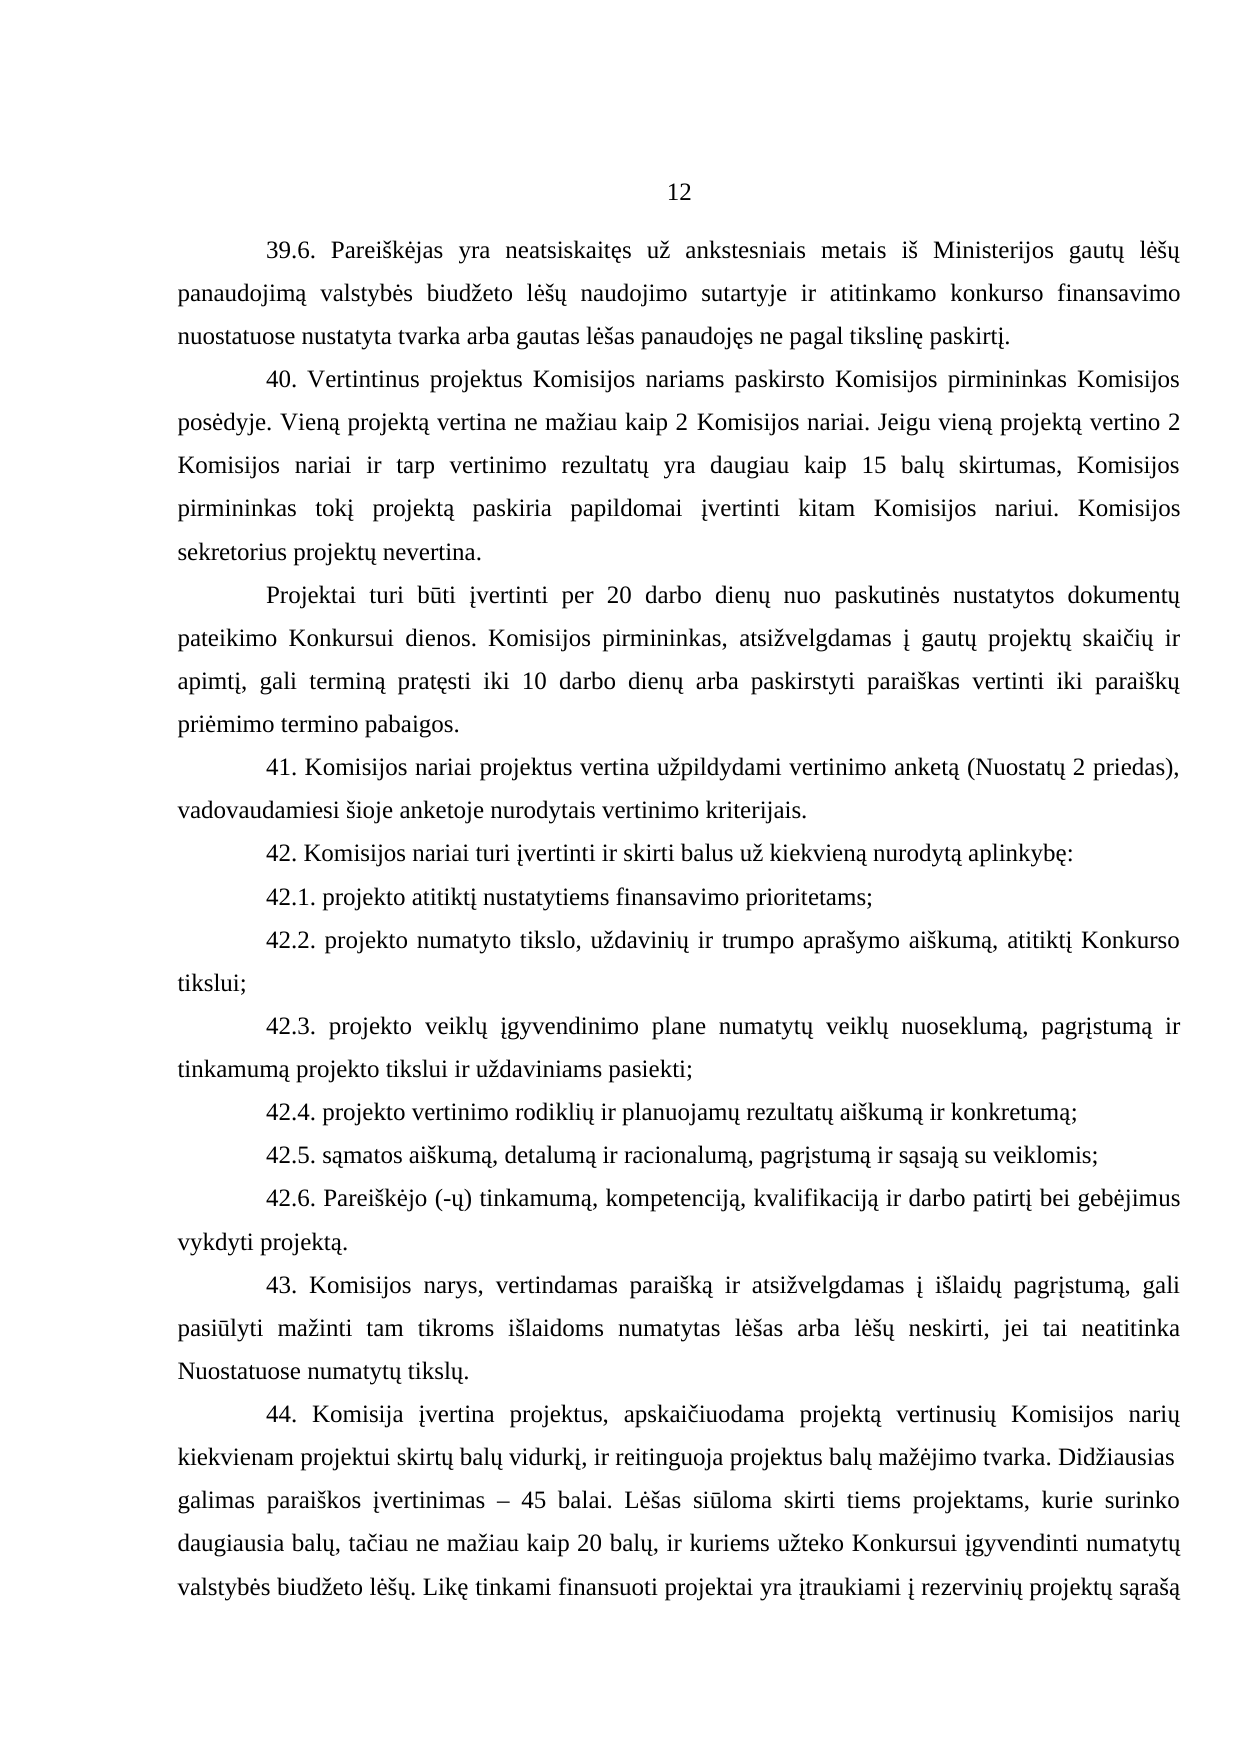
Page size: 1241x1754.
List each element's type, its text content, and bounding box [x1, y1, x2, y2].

text 42.6. Pareiškėjo (-ų) tinkamumą, kompetenciją, kvalifikaciją ir darbo patirtį bei gebėjimus vykdyti projektą. [177, 1183, 1181, 1255]
text Projektai turi būti įvertinti per 20 darbo dienų nuo paskutinės nustatytos dokumentų pateikimo Konkursui dienos. Komisijos pirmininkas, atsižvelgdamas į gautų projektų skaičių ir apimtį, gali terminą pratęsti iki 10 darbo dienų arba paskirstyti paraiškas vertinti iki paraiškų priėmimo termino pabaigos. [177, 580, 1181, 738]
text 40. Vertintinus projektus Komisijos nariams paskirsto Komisijos pirmininkas Komisijos posėdyje. Vieną projektą vertina ne mažiau kaip 2 Komisijos nariai. Jeigu vieną projektą vertino 2 Komisijos nariai ir tarp vertinimo rezultatų yra daugiau kaip 15 balų skirtumas, Komisijos pirmininkas tokį projektą paskiria papildomai įvertinti kitam Komisijos nariui. Komisijos sekretorius projektų nevertina. [177, 364, 1181, 565]
text 42.4. projekto vertinimo rodiklių ir planuojamų rezultatų aiškumą ir konkretumą; [177, 1097, 1181, 1126]
text 42.3. projekto veiklų įgyvendinimo plane numatytų veiklų nuoseklumą, pagrįstumą ir tinkamumą projekto tikslui ir uždaviniams pasiekti; [177, 1011, 1181, 1083]
text 42.5. sąmatos aiškumą, detalumą ir racionalumą, pagrįstumą ir sąsają su veiklomis; [177, 1140, 1181, 1169]
text 42. Komisijos nariai turi įvertinti ir skirti balus už kiekvieną nurodytą aplinkybę: [177, 838, 1181, 867]
text 42.1. projekto atitiktį nustatytiems finansavimo prioritetams; [177, 882, 1181, 910]
text 41. Komisijos nariai projektus vertina užpildydami vertinimo anketą (Nuostatų 2 priedas), vadovaudamiesi šioje anketoje nurodytais vertinimo kriterijais. [177, 752, 1181, 824]
text 44. Komisija įvertina projektus, apskaičiuodama projektą vertinusių Komisijos narių kiekvienam projektui skirtų balų vidurkį, ir reitinguoja projektus balų mažėjimo tvarka. Didžiausias [177, 1399, 1181, 1471]
text 39.6. Pareiškėjas yra neatsiskaitęs už ankstesniais metais iš Ministerijos gautų lėšų panaudojimą valstybės biudžeto lėšų naudojimo sutartyje ir atitinkamo konkurso finansavimo nuostatuose nustatyta tvarka arba gautas lėšas panaudojęs ne pagal tikslinę paskirtį. [177, 235, 1181, 350]
text 42.2. projekto numatyto tikslo, uždavinių ir trumpo aprašymo aiškumą, atitiktį Konkurso tikslui; [177, 925, 1181, 997]
text 43. Komisijos narys, vertindamas paraišką ir atsižvelgdamas į išlaidų pagrįstumą, gali pasiūlyti mažinti tam tikroms išlaidoms numatytas lėšas arba lėšų neskirti, jei tai neatitinka Nuostatuose numatytų tikslų. [177, 1270, 1181, 1385]
text galimas paraiškos įvertinimas – 45 balai. Lėšas siūloma skirti tiems projektams, kurie surinko daugiausia balų, tačiau ne mažiau kaip 20 balų, ir kuriems užteko Konkursui įgyvendinti numatytų valstybės biudžeto lėšų. Likę tinkami finansuoti projektai yra įtraukiami į rezervinių projektų sąrašą [177, 1485, 1181, 1600]
